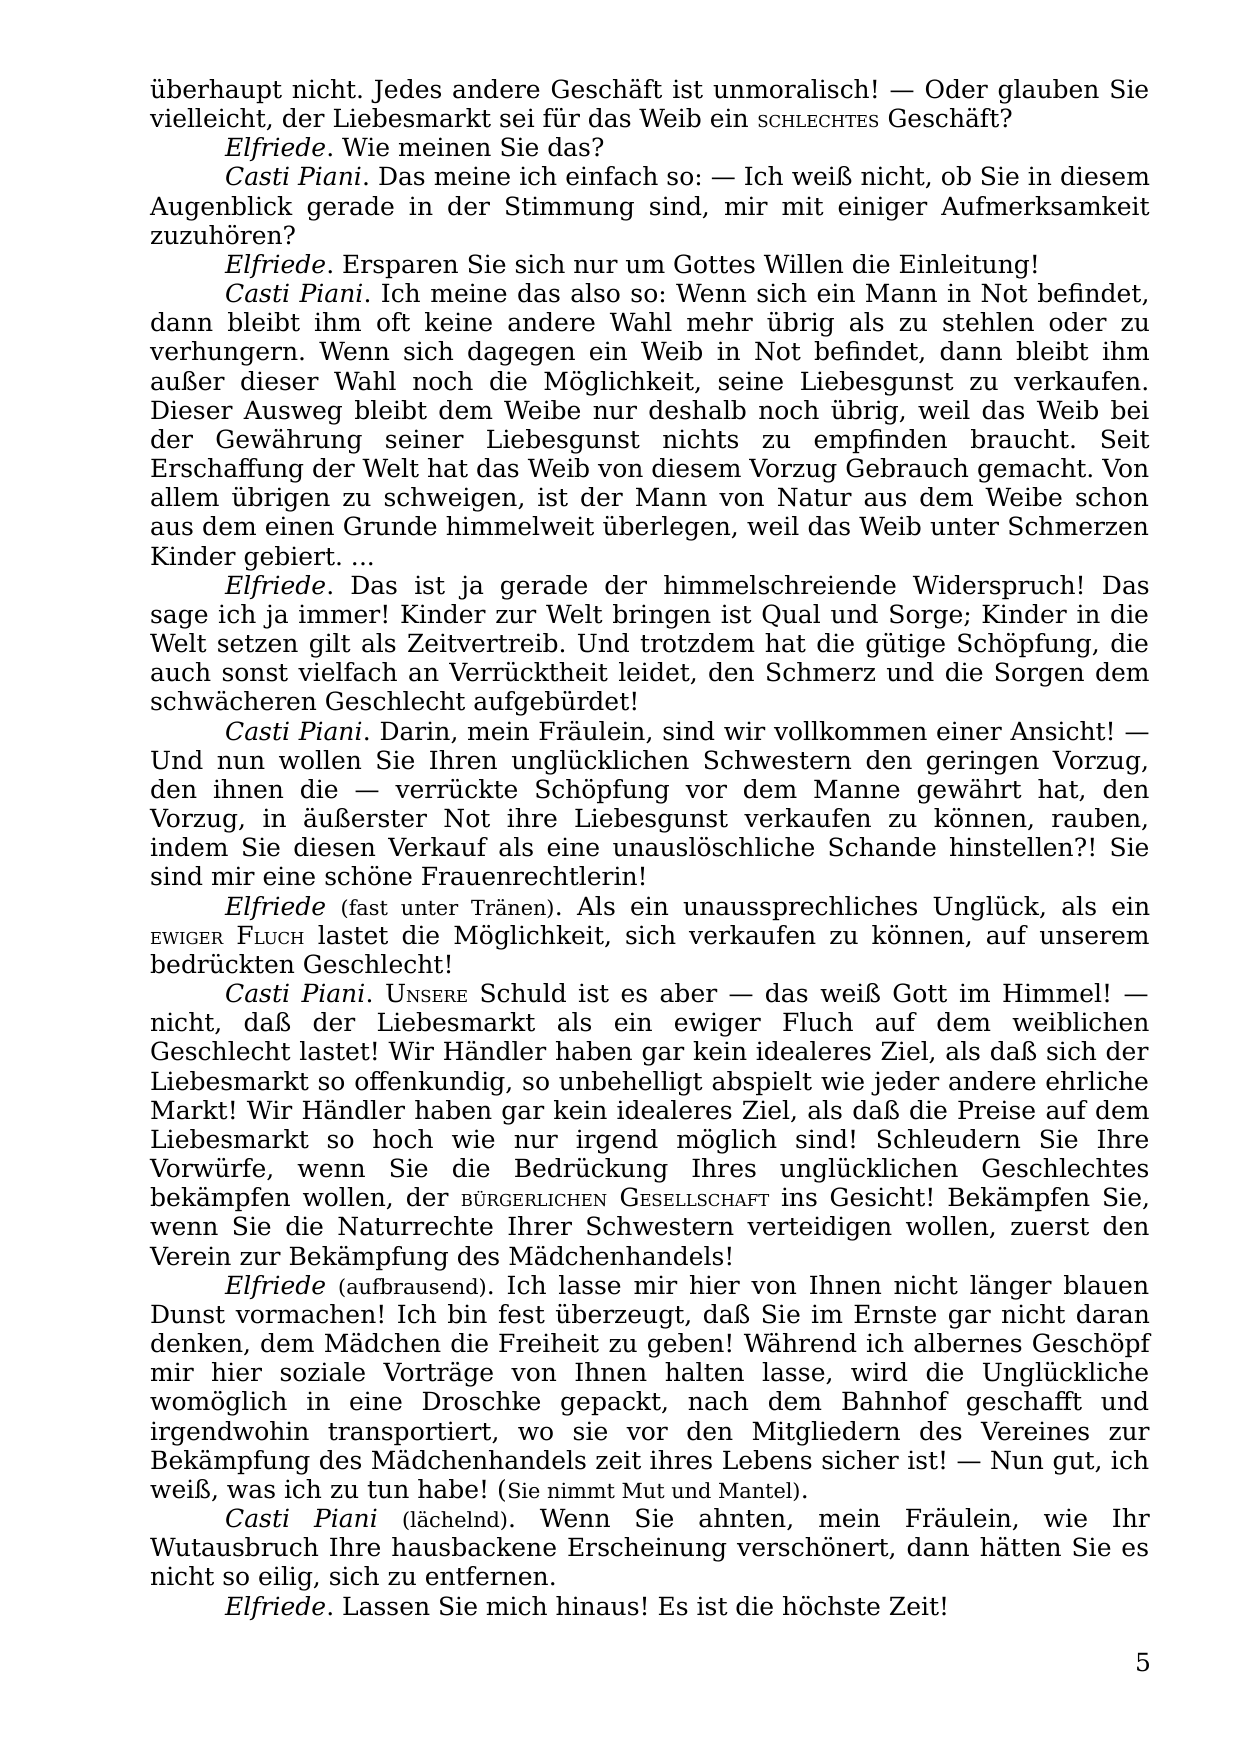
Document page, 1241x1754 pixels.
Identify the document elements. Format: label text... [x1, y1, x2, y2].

text Elfriede. Wie meinen Sie das? [150, 133, 1151, 162]
text Elfriede (fast unter Tränen). Als ein unaussprechliches Unglück, als ein ewiger Fluch lastet die Möglichkeit, sich verkaufen zu können, auf unserem bedrückten Geschlecht! [150, 892, 1151, 979]
text Casti Piani. Das meine ich einfach so: — Ich weiß nicht, ob Sie in diesem Augenblick gerade in der Stimmung sind, mir mit einiger Aufmerksamkeit zuzuhören? [150, 162, 1151, 250]
text überhaupt nicht. Jedes andere Geschäft ist unmoralisch! — Oder glauben Sie vielleicht, der Liebesmarkt sei für das Weib ein schlechtes Geschäft? [150, 75, 1151, 133]
text Elfriede. Das ist ja gerade der himmelschreiende Widerspruch! Das sage ich ja immer! Kinder zur Welt bringen ist Qual und Sorge; Kinder in die Welt setzen gilt als Zeitvertreib. Und trotzdem hat die gütige Schöpfung, die auch sonst vielfach an Verrücktheit leidet, den Schmerz und die Sorgen dem schwächeren Geschlecht aufgebürdet! [150, 571, 1151, 717]
text Casti Piani. Unsere Schuld ist es aber — das weiß Gott im Himmel! — nicht, daß der Liebesmarkt als ein ewiger Fluch auf dem weiblichen Geschlecht lastet! Wir Händler haben gar kein idealeres Ziel, als daß sich der Liebesmarkt so offenkundig, so unbehelligt abspielt wie jeder andere ehrliche Markt! Wir Händler haben gar kein idealeres Ziel, als daß die Preise auf dem Liebesmarkt so hoch wie nur irgend möglich sind! Schleudern Sie Ihre Vorwürfe, wenn Sie die Bedrückung Ihres unglücklichen Geschlechtes bekämpfen wollen, der bürgerlichen Gesellschaft ins Gesicht! Bekämpfen Sie, wenn Sie die Naturrechte Ihrer Schwestern verteidigen wollen, zuerst den Verein zur Bekämpfung des Mädchenhandels! [150, 979, 1151, 1271]
text Elfriede. Ersparen Sie sich nur um Gottes Willen die Einleitung! [150, 250, 1151, 279]
text Elfriede. Lassen Sie mich hinaus! Es ist die höchste Zeit! [150, 1592, 1151, 1621]
text Casti Piani. Ich meine das also so: Wenn sich ein Mann in Not befindet, dann bleibt ihm oft keine andere Wahl mehr übrig als zu stehlen oder zu verhungern. Wenn sich dagegen ein Weib in Not befindet, dann bleibt ihm außer dieser Wahl noch die Möglichkeit, seine Liebesgunst zu verkaufen. Dieser Ausweg bleibt dem Weibe nur deshalb noch übrig, weil das Weib bei der Gewährung seiner Liebesgunst nichts zu empfinden braucht. Seit Erschaffung der Welt hat das Weib von diesem Vorzug Gebrauch gemacht. Von allem übrigen zu schweigen, ist der Mann von Natur aus dem Weibe schon aus dem einen Grunde himmelweit überlegen, weil das Weib unter Schmerzen Kinder gebiert. ... [150, 279, 1151, 571]
text Casti Piani. Darin, mein Fräulein, sind wir vollkommen einer Ansicht! — Und nun wollen Sie Ihren unglücklichen Schwestern den geringen Vorzug, den ihnen die — verrückte Schöpfung vor dem Manne gewährt hat, den Vorzug, in äußerster Not ihre Liebesgunst verkaufen zu können, rauben, indem Sie diesen Verkauf als eine unauslöschliche Schande hinstellen?! Sie sind mir eine schöne Frauenrechtlerin! [150, 717, 1151, 892]
text Elfriede (aufbrausend). Ich lasse mir hier von Ihnen nicht länger blauen Dunst vormachen! Ich bin fest überzeugt, daß Sie im Ernste gar nicht daran denken, dem Mädchen die Freiheit zu geben! Während ich albernes Geschöpf mir hier soziale Vorträge von Ihnen halten lasse, wird die Unglückliche womöglich in eine Droschke gepackt, nach dem Bahnhof geschafft und irgendwohin transportiert, wo sie vor den Mitgliedern des Vereines zur Bekämpfung des Mädchenhandels zeit ihres Lebens sicher ist! — Nun gut, ich weiß, was ich zu tun habe! (Sie nimmt Mut und Mantel). [150, 1271, 1151, 1504]
text Casti Piani (lächelnd). Wenn Sie ahnten, mein Fräulein, wie Ihr Wutausbruch Ihre hausbackene Erscheinung verschönert, dann hätten Sie es nicht so eilig, sich zu entfernen. [150, 1504, 1151, 1592]
